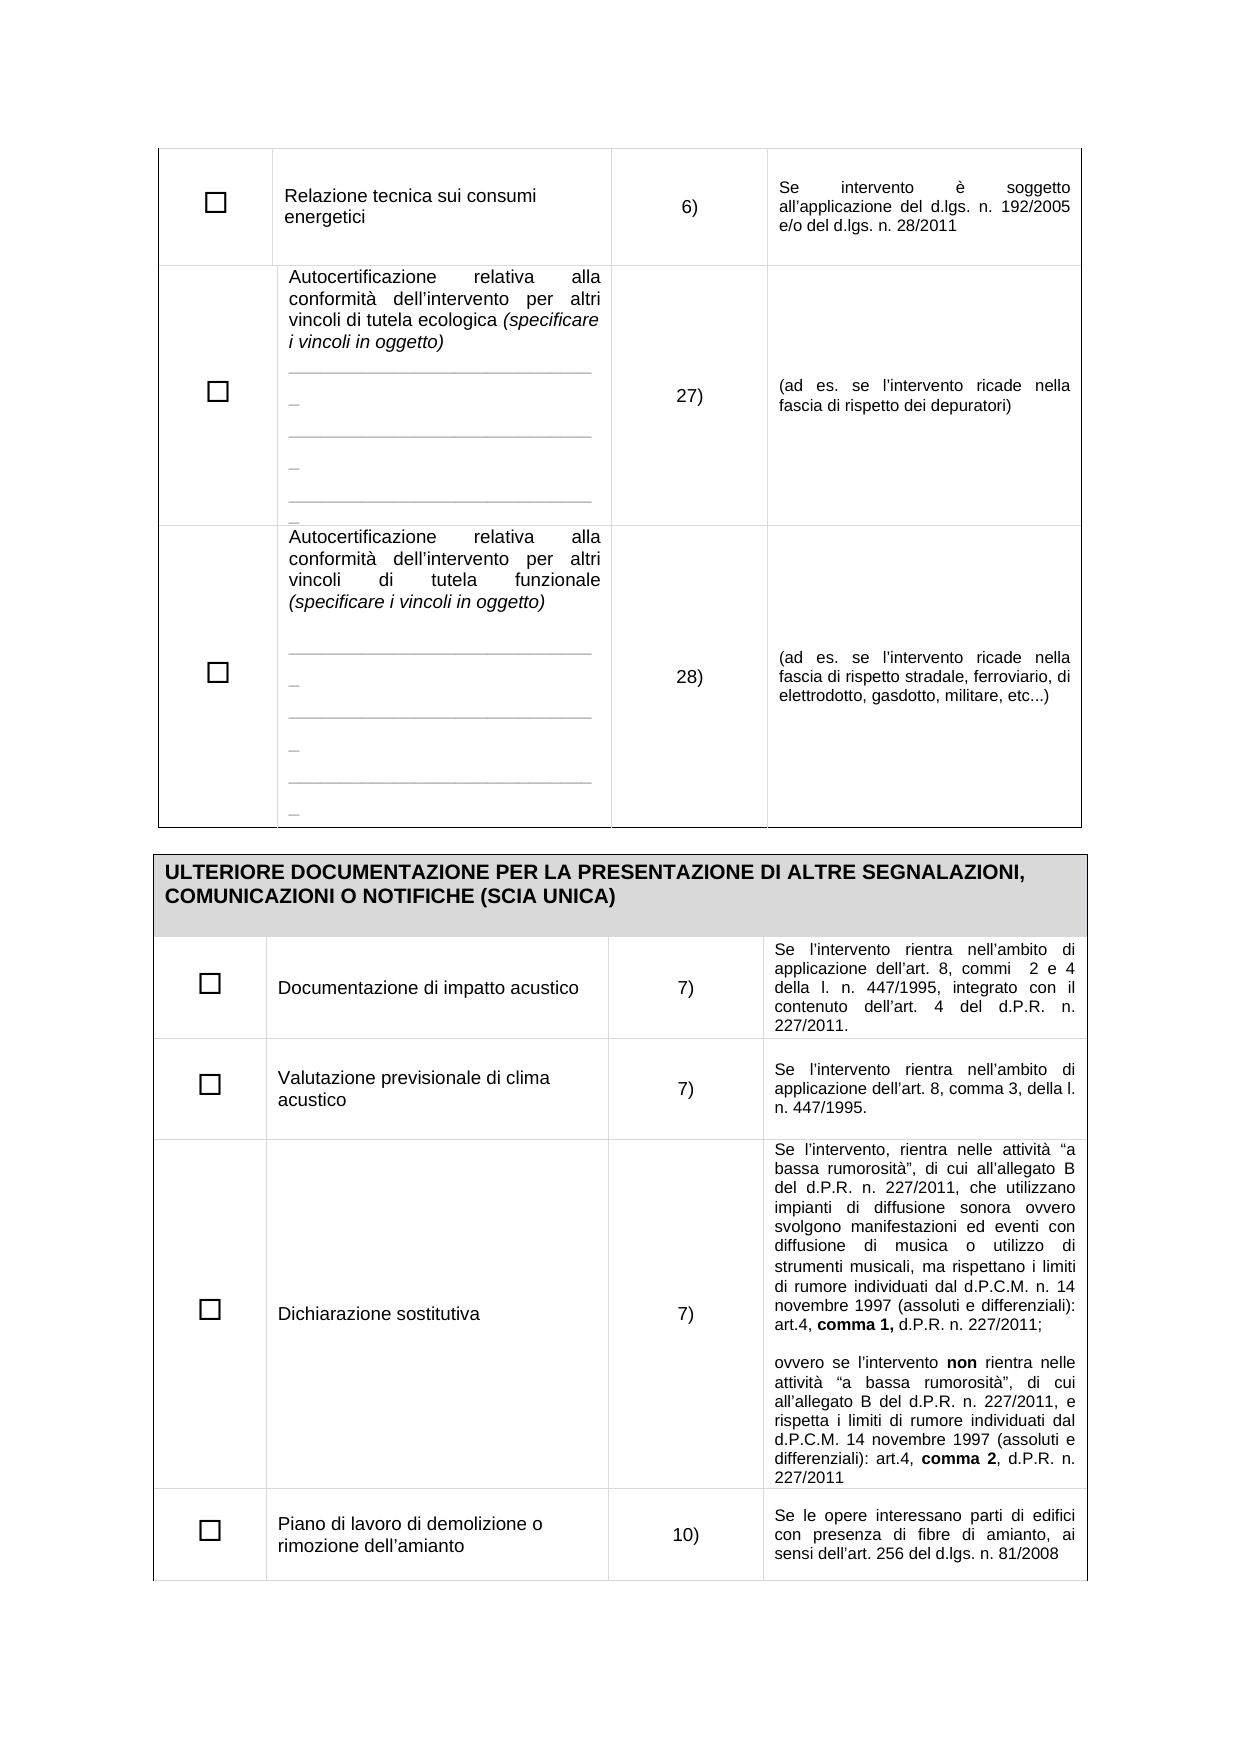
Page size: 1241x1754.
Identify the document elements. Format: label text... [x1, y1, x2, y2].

table_cell (ad es. se l’intervento ricade nella fascia di rispetto stradale, ferroviario, di elettrodotto, gasdotto, militare, etc...) [768, 526, 1081, 827]
table_cell Valutazione previsionale di clima acustico [267, 1039, 608, 1139]
table_cell 10) [609, 1489, 763, 1580]
table_cell Se le opere interessano parti di edifici con presenza di fibre di amianto, ai sensi dell’art. 256 del d.lgs. n. 81/2008 [764, 1489, 1087, 1580]
table_cell Se intervento è soggetto all’applicazione del d.lgs. n. 192/2005 e/o del d.lgs. n. 28/2011 [768, 149, 1081, 265]
table_cell 6) [612, 149, 767, 265]
table_cell Autocertificazione relativa alla conformità dell’intervento per altri vincoli di tutela ecologica (specificare i vincoli in oggetto) ______________________________ ______________________________ ______________________________ [278, 266, 611, 525]
table_cell  [154, 1140, 266, 1487]
table_cell  [154, 1039, 266, 1139]
table_cell  [154, 1489, 266, 1580]
table_cell  [159, 266, 277, 525]
table_cell Autocertificazione relativa alla conformità dell’intervento per altri vincoli di tutela funzionale (specificare i vincoli in oggetto) ______________________________ ______________________________ ______________________________ [278, 526, 611, 827]
table_header ULTERIORE DOCUMENTAZIONE PER LA PRESENTAZIONE DI ALTRE SEGNALAZIONI, COMUNICAZIONI O NOTIFICHE (SCIA UNICA) [154, 855, 1087, 936]
table_cell  [159, 526, 277, 827]
table_cell  [154, 937, 266, 1037]
table_cell Se l’intervento rientra nell’ambito di applicazione dell’art. 8, commi 2 e 4 della l. n. 447/1995, integrato con il contenuto dell’art. 4 del d.P.R. n. 227/2011. [764, 937, 1087, 1037]
table_cell 7) [609, 1039, 763, 1139]
table_cell 27) [612, 266, 767, 525]
table_cell Relazione tecnica sui consumi energetici [273, 149, 611, 265]
table_cell Documentazione di impatto acustico [267, 937, 608, 1037]
table_cell  [159, 149, 272, 265]
table_cell 7) [609, 1140, 763, 1487]
table_cell Se l’intervento, rientra nelle attività “a bassa rumorosità”, di cui all’allegato B del d.P.R. n. 227/2011, che utilizzano impianti di diffusione sonora ovvero svolgono manifestazioni ed eventi con diffusione di musica o utilizzo di strumenti musicali, ma rispettano i limiti di rumore individuati dal d.P.C.M. n. 14 novembre 1997 (assoluti e differenziali): art.4, comma 1, d.P.R. n. 227/2011; ovvero se l’intervento non rientra nelle attività “a bassa rumorosità”, di cui all’allegato B del d.P.R. n. 227/2011, e rispetta i limiti di rumore individuati dal d.P.C.M. 14 novembre 1997 (assoluti e differenziali): art.4, comma 2, d.P.R. n. 227/2011 [764, 1140, 1087, 1487]
table_cell Dichiarazione sostitutiva [267, 1140, 608, 1487]
table_cell 28) [612, 526, 767, 827]
table_cell Piano di lavoro di demolizione o rimozione dell’amianto [267, 1489, 608, 1580]
table_cell (ad es. se l’intervento ricade nella fascia di rispetto dei depuratori) [768, 266, 1081, 525]
table_cell Se l’intervento rientra nell’ambito di applicazione dell’art. 8, comma 3, della l. n. 447/1995. [764, 1039, 1087, 1139]
table_cell 7) [609, 937, 763, 1037]
